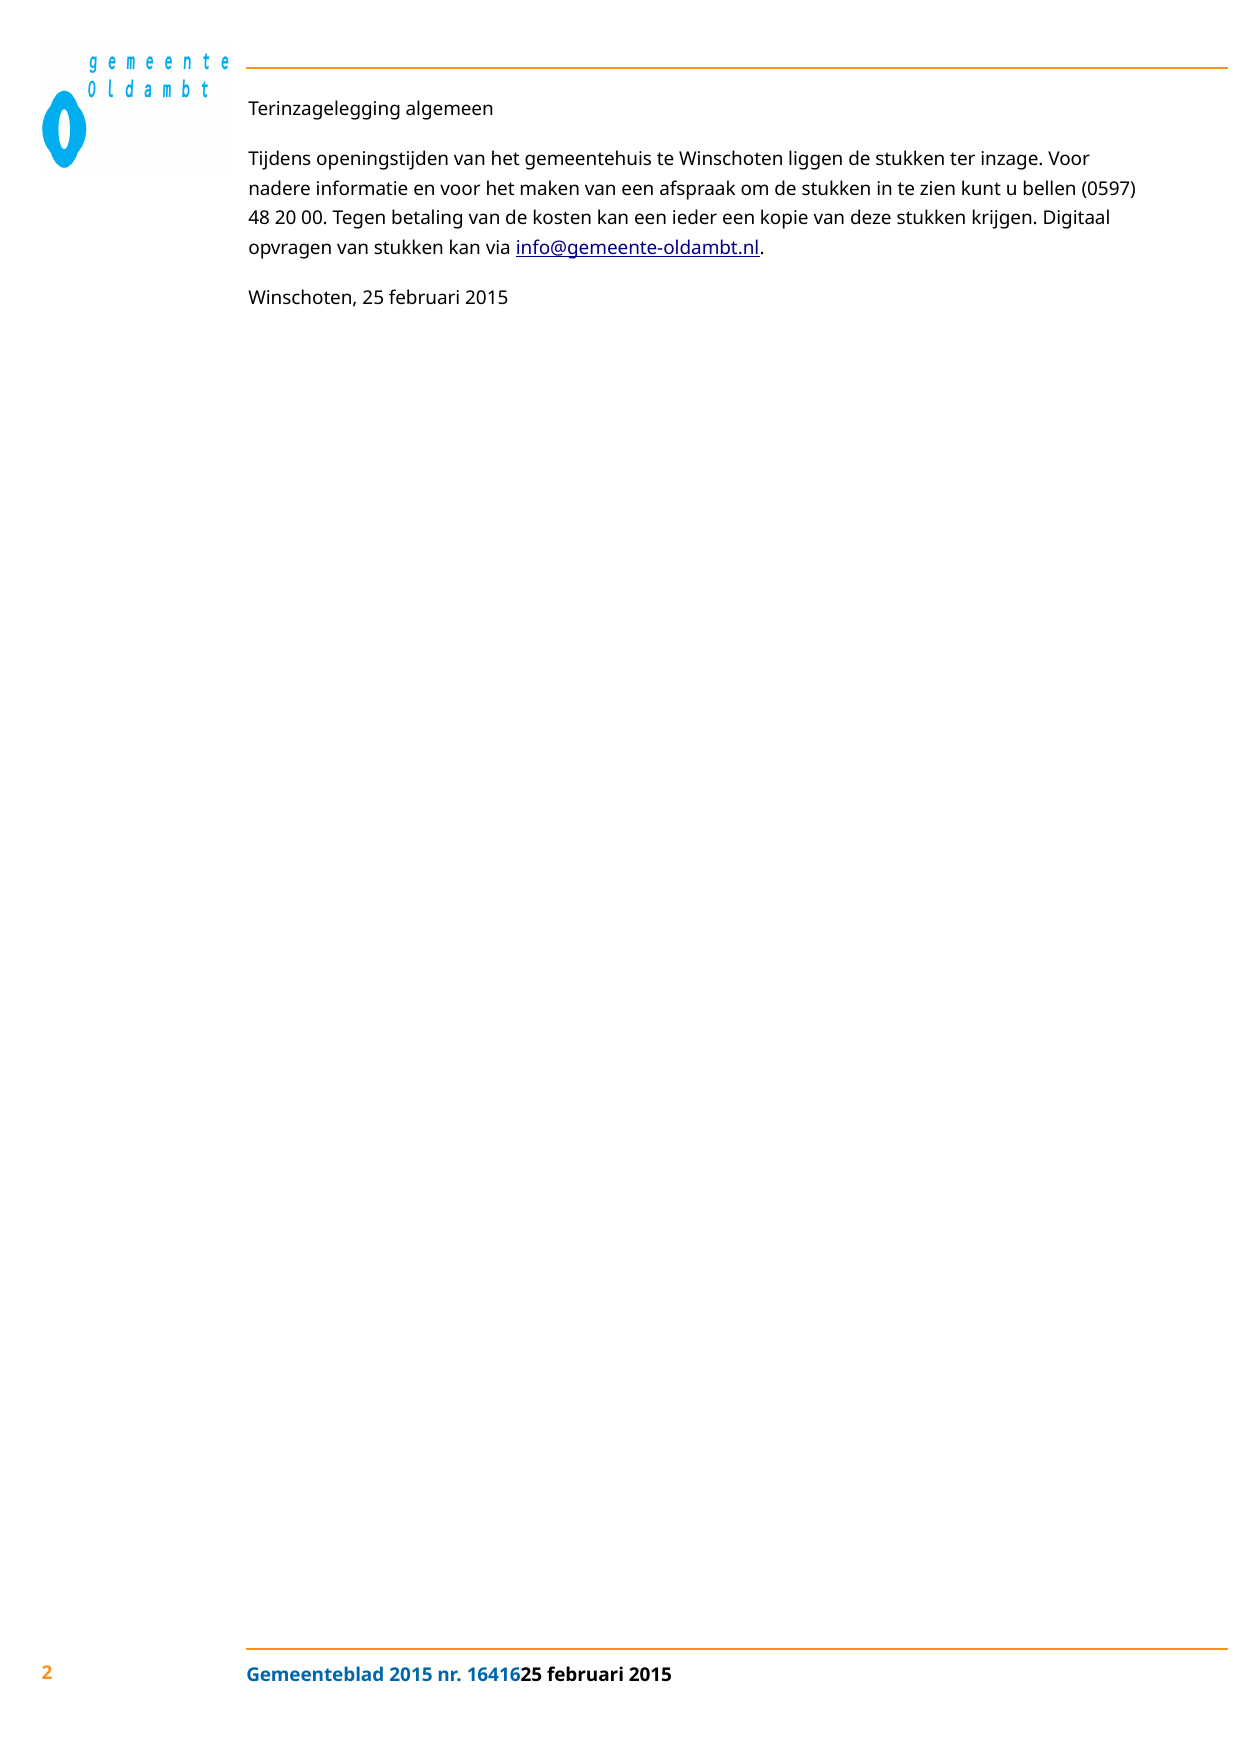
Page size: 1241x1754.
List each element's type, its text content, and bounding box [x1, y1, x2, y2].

text Winschoten, 25 februari 2015 [248, 284, 1152, 310]
text Terinzagelegging algemeen [248, 95, 1152, 121]
picture [41, 47, 231, 172]
text Tijdens openingstijden van het gemeentehuis te Winschoten liggen de stukken ter inzage. Voor nadere informatie en voor het maken van een afspraak om de stukken in te zien kunt u bellen (0597) 48 20 00. Tegen betaling van de kosten kan een ieder een kopie van deze stukken krijgen. Digitaal opvragen van stukken kan via info@gemeente-oldambt.nl. [248, 145, 1152, 260]
